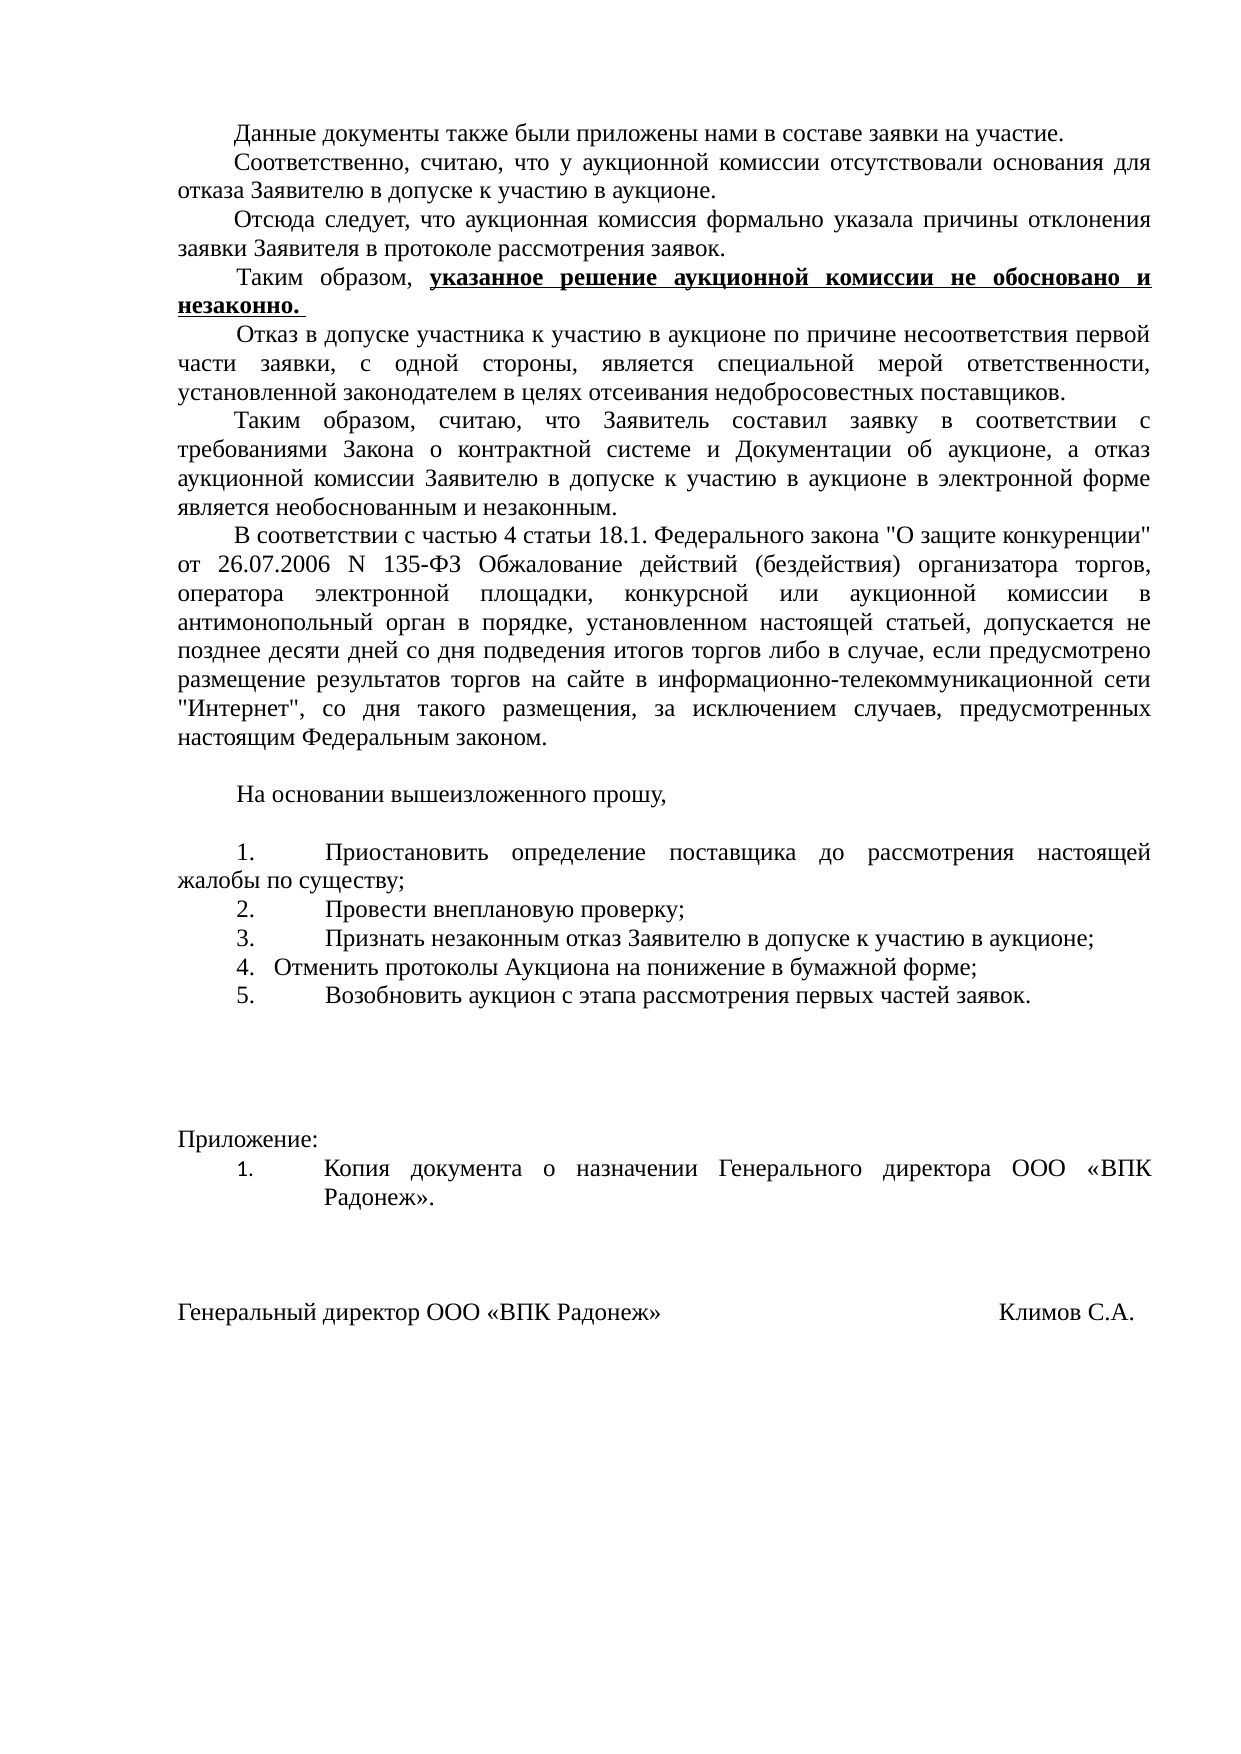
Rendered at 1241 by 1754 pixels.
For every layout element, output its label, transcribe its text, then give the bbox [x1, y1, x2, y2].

text Отсюда следует, что аукционная комиссия формально указала причины отклонения заявки Заявителя в протоколе рассмотрения заявок. [177, 204, 1152, 262]
text Таким образом, считаю, что Заявитель составил заявку в соответствии с требованиями Закона о контрактной системе и Документации об аукционе, а отказ аукционной комиссии Заявителю в допуске к участию в аукционе в электронной форме является необоснованным и незаконным. [177, 406, 1152, 521]
text Генеральный директор ООО «ВПК Радонеж» Климов С.А. [177, 1297, 1152, 1326]
list Признать незаконным отказ Заявителю в допуске к участию в аукционе; [177, 923, 1152, 952]
text Таким образом, указанное решение аукционной комиссии не обосновано и незаконно. [177, 262, 1152, 319]
list Провести внеплановую проверку; [177, 894, 1152, 923]
list Отменить протоколы Аукциона на понижение в бумажной форме; [236, 952, 1152, 981]
text Данные документы также были приложены нами в составе заявки на участие. [177, 118, 1152, 147]
text Приложение: [177, 1124, 1152, 1153]
text В соответствии с частью 4 статьи 18.1. Федерального закона "О защите конкуренции" от 26.07.2006 N 135-ФЗ Обжалование действий (бездействия) организатора торгов, оператора электронной площадки, конкурсной или аукционной комиссии в антимонопольный орган в порядке, установленном настоящей статьей, допускается не позднее десяти дней со дня подведения итогов торгов либо в случае, если предусмотрено размещение результатов торгов на сайте в информационно-телекоммуникационной сети "Интернет", со дня такого размещения, за исключением случаев, предусмотренных настоящим Федеральным законом. [177, 521, 1152, 751]
list Копия документа о назначении Генерального директора ООО «ВПК Радонеж». [236, 1153, 1152, 1211]
list Возобновить аукцион с этапа рассмотрения первых частей заявок. [177, 981, 1152, 1009]
text Соответственно, считаю, что у аукционной комиссии отсутствовали основания для отказа Заявителю в допуске к участию в аукционе. [177, 147, 1152, 204]
list Приостановить определение поставщика до рассмотрения настоящей жалобы по существу; [177, 837, 1152, 894]
text Отказ в допуске участника к участию в аукционе по причине несоответствия первой части заявки, с одной стороны, является специальной мерой ответственности, установленной законодателем в целях отсеивания недобросовестных поставщиков. [177, 319, 1152, 406]
text На основании вышеизложенного прошу, [177, 779, 1152, 808]
